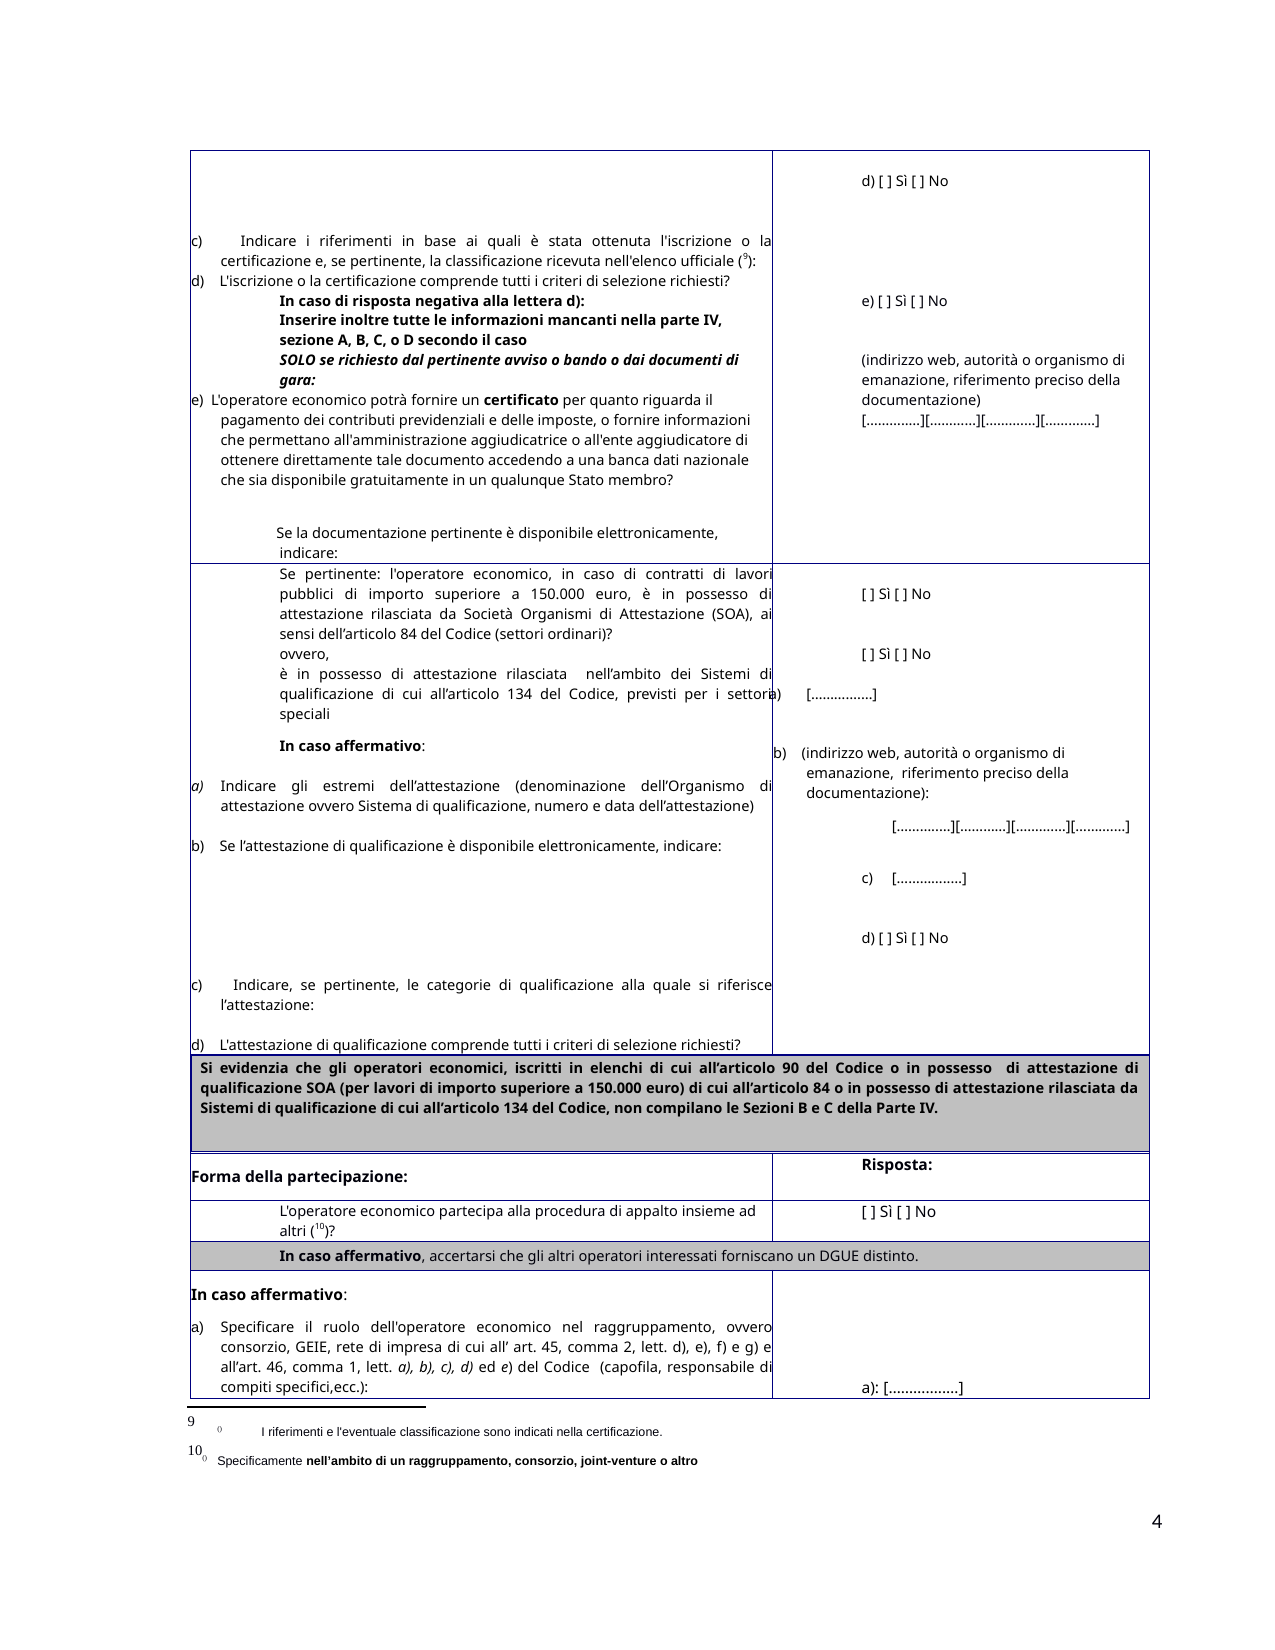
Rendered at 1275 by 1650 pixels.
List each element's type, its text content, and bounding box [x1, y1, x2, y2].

table_cell a): […………..…] [773, 1271, 1149, 1398]
table_cell c) Indicare i riferimenti in base ai quali è stata ottenuta l'iscrizione o la certificazione e, se pertinente, la classificazione ricevuta nell'elenco ufficiale (): d) L'iscrizione o la certificazione comprende tutti i criteri di selezione richiesti? In caso di risposta negativa alla lettera d): Inserire inoltre tutte le informazioni mancanti nella parte IV, sezione A, B, C, o D secondo il caso SOLO se richiesto dal pertinente avviso o bando o dai documenti di gara: e) L'operatore economico potrà fornire un certificato per quanto riguarda il pagamento dei contributi previdenziali e delle imposte, o fornire informazioni che permettano all'amministrazione aggiudicatrice o all'ente aggiudicatore di ottenere direttamente tale documento accedendo a una banca dati nazionale che sia disponibile gratuitamente in un qualunque Stato membro? Se la documentazione pertinente è disponibile elettronicamente, indicare: [191, 151, 772, 563]
table_cell Se pertinente: l'operatore economico, in caso di contratti di lavori pubblici di importo superiore a 150.000 euro, è in possesso di attestazione rilasciata da Società Organismi di Attestazione (SOA), ai sensi dell’articolo 84 del Codice (settori ordinari)? ovvero, è in possesso di attestazione rilasciata nell’ambito dei Sistemi di qualificazione di cui all’articolo 134 del Codice, previsti per i settori speciali In caso affermativo: Indicare gli estremi dell’attestazione (denominazione dell’Organismo di attestazione ovvero Sistema di qualificazione, numero e data dell’attestazione) b) Se l’attestazione di qualificazione è disponibile elettronicamente, indicare: c) Indicare, se pertinente, le categorie di qualificazione alla quale si riferisce l’attestazione: d) L'attestazione di qualificazione comprende tutti i criteri di selezione richiesti? [191, 564, 772, 1054]
table_cell L'operatore economico partecipa alla procedura di appalto insieme ad altri ()? [191, 1201, 772, 1241]
table_cell Risposta: [773, 1154, 1149, 1200]
table_cell In caso affermativo: Specificare il ruolo dell'operatore economico nel raggruppamento, ovvero consorzio, GEIE, rete di impresa di cui all’ art. 45, comma 2, lett. d), e), f) e g) e all’art. 46, comma 1, lett. a), b), c), d) ed e) del Codice (capofila, responsabile di compiti specifici,ecc.): [191, 1271, 772, 1398]
table_cell d) [ ] Sì [ ] No e) [ ] Sì [ ] No (indirizzo web, autorità o organismo di emanazione, riferimento preciso della documentazione) [………..…][…………][……….…][……….…] [773, 151, 1149, 563]
table_cell [ ] Sì [ ] No [ ] Sì [ ] No [………….…] b) (indirizzo web, autorità o organismo di emanazione, riferimento preciso della documentazione): [………..…][…………][……….…][……….…] c) […………..…] d) [ ] Sì [ ] No [773, 564, 1149, 1054]
table_cell Forma della partecipazione: [191, 1154, 772, 1200]
table_cell In caso affermativo, accertarsi che gli altri operatori interessati forniscano un DGUE distinto. [191, 1242, 1149, 1270]
table_cell [ ] Sì [ ] No [773, 1201, 1149, 1241]
